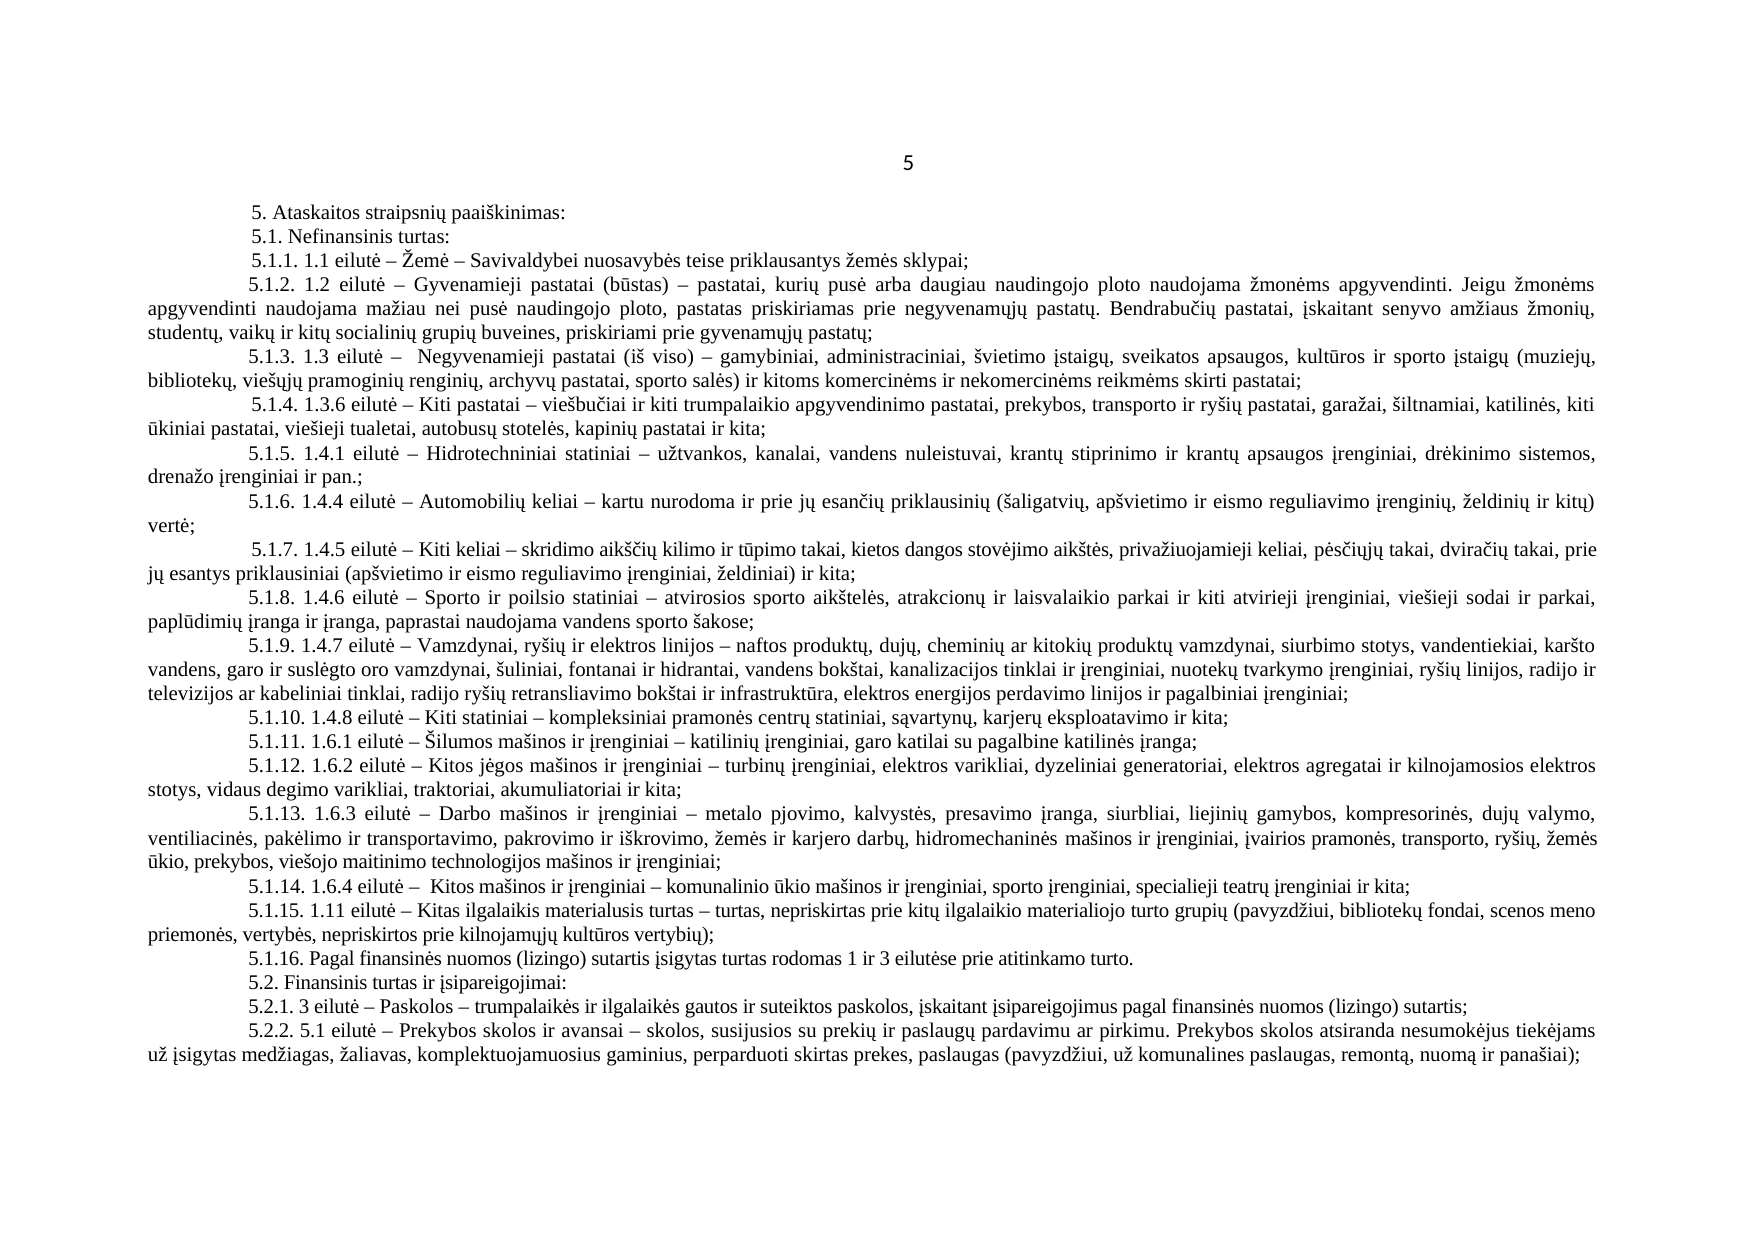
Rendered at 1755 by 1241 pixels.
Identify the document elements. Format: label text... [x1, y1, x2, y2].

text 5.1. Nefinansinis turtas: [148, 224, 1598, 248]
text 5.2.1. 3 eilutė – Paskolos – trumpalaikės ir ilgalaikės gautos ir suteiktos paskolos, įskaitant įsipareigojimus pagal finansinės nuomos (lizingo) sutartis; [148, 994, 1598, 1018]
text 5. Ataskaitos straipsnių paaiškinimas: [148, 200, 1598, 224]
text 5.1.11. 1.6.1 eilutė – Šilumos mašinos ir įrenginiai – katilinių įrenginiai, garo katilai su pagalbine katilinės įranga; [148, 729, 1598, 753]
text 5.1.1. 1.1 eilutė – Žemė – Savivaldybei nuosavybės teise priklausantys žemės sklypai; [148, 248, 1598, 272]
text 5.1.8. 1.4.6 eilutė – Sporto ir poilsio statiniai – atvirosios sporto aikštelės, atrakcionų ir laisvalaikio parkai ir kiti atvirieji įrenginiai, viešieji sodai ir parkai, paplūdimių įranga ir įranga, paprastai naudojama vandens sporto šakose; [148, 585, 1598, 633]
text 5.1.14. 1.6.4 eilutė – Kitos mašinos ir įrenginiai – komunalinio ūkio mašinos ir įrenginiai, sporto įrenginiai, specialieji teatrų įrenginiai ir kita; [148, 873, 1598, 898]
text 5.1.10. 1.4.8 eilutė – Kiti statiniai – kompleksiniai pramonės centrų statiniai, sąvartynų, karjerų eksploatavimo ir kita; [148, 705, 1598, 729]
text 5.1.16. Pagal finansinės nuomos (lizingo) sutartis įsigytas turtas rodomas 1 ir 3 eilutėse prie atitinkamo turto. [148, 946, 1598, 970]
text 5.1.4. 1.3.6 eilutė – Kiti pastatai – viešbučiai ir kiti trumpalaikio apgyvendinimo pastatai, prekybos, transporto ir ryšių pastatai, garažai, šiltnamiai, katilinės, kiti ūkiniai pastatai, viešieji tualetai, autobusų stotelės, kapinių pastatai ir kita; [148, 392, 1598, 440]
text 5.1.7. 1.4.5 eilutė – Kiti keliai – skridimo aikščių kilimo ir tūpimo takai, kietos dangos stovėjimo aikštės, privažiuojamieji keliai, pėsčiųjų takai, dviračių takai, prie jų esantys priklausiniai (apšvietimo ir eismo reguliavimo įrenginiai, želdiniai) ir kita; [148, 537, 1598, 585]
text 5.1.6. 1.4.4 eilutė – Automobilių keliai – kartu nurodoma ir prie jų esančių priklausinių (šaligatvių, apšvietimo ir eismo reguliavimo įrenginių, želdinių ir kitų) vertė; [148, 488, 1598, 537]
text 5.1.12. 1.6.2 eilutė – Kitos jėgos mašinos ir įrenginiai – turbinų įrenginiai, elektros varikliai, dyzeliniai generatoriai, elektros agregatai ir kilnojamosios elektros stotys, vidaus degimo varikliai, traktoriai, akumuliatoriai ir kita; [148, 753, 1598, 801]
text 5.1.2. 1.2 eilutė – Gyvenamieji pastatai (būstas) – pastatai, kurių pusė arba daugiau naudingojo ploto naudojama žmonėms apgyvendinti. Jeigu žmonėms apgyvendinti naudojama mažiau nei pusė naudingojo ploto, pastatas priskiriamas prie negyvenamųjų pastatų. Bendrabučių pastatai, įskaitant senyvo amžiaus žmonių, studentų, vaikų ir kitų socialinių grupių buveines, priskiriami prie gyvenamųjų pastatų; [148, 272, 1598, 344]
text 5.2. Finansinis turtas ir įsipareigojimai: [148, 970, 1598, 994]
text 5.1.5. 1.4.1 eilutė – Hidrotechniniai statiniai – užtvankos, kanalai, vandens nuleistuvai, krantų stiprinimo ir krantų apsaugos įrenginiai, drėkinimo sistemos, drenažo įrenginiai ir pan.; [148, 440, 1598, 488]
text 5.2.2. 5.1 eilutė – Prekybos skolos ir avansai – skolos, susijusios su prekių ir paslaugų pardavimu ar pirkimu. Prekybos skolos atsiranda nesumokėjus tiekėjams už įsigytas medžiagas, žaliavas, komplektuojamuosius gaminius, perparduoti skirtas prekes, paslaugas (pavyzdžiui, už komunalines paslaugas, remontą, nuomą ir panašiai); [148, 1018, 1598, 1066]
text 5.1.15. 1.11 eilutė – Kitas ilgalaikis materialusis turtas – turtas, nepriskirtas prie kitų ilgalaikio materialiojo turto grupių (pavyzdžiui, bibliotekų fondai, scenos meno priemonės, vertybės, nepriskirtos prie kilnojamųjų kultūros vertybių); [148, 898, 1598, 946]
text 5.1.9. 1.4.7 eilutė – Vamzdynai, ryšių ir elektros linijos – naftos produktų, dujų, cheminių ar kitokių produktų vamzdynai, siurbimo stotys, vandentiekiai, karšto vandens, garo ir suslėgto oro vamzdynai, šuliniai, fontanai ir hidrantai, vandens bokštai, kanalizacijos tinklai ir įrenginiai, nuotekų tvarkymo įrenginiai, ryšių linijos, radijo ir televizijos ar kabeliniai tinklai, radijo ryšių retransliavimo bokštai ir infrastruktūra, elektros energijos perdavimo linijos ir pagalbiniai įrenginiai; [148, 633, 1598, 705]
text 5.1.13. 1.6.3 eilutė – Darbo mašinos ir įrenginiai – metalo pjovimo, kalvystės, presavimo įranga, siurbliai, liejinių gamybos, kompresorinės, dujų valymo, ventiliacinės, pakėlimo ir transportavimo, pakrovimo ir iškrovimo, žemės ir karjero darbų, hidromechaninės mašinos ir įrenginiai, įvairios pramonės, transporto, ryšių, žemės ūkio, prekybos, viešojo maitinimo technologijos mašinos ir įrenginiai; [148, 801, 1598, 873]
text 5.1.3. 1.3 eilutė – Negyvenamieji pastatai (iš viso) – gamybiniai, administraciniai, švietimo įstaigų, sveikatos apsaugos, kultūros ir sporto įstaigų (muziejų, bibliotekų, viešųjų pramoginių renginių, archyvų pastatai, sporto salės) ir kitoms komercinėms ir nekomercinėms reikmėms skirti pastatai; [148, 344, 1598, 392]
